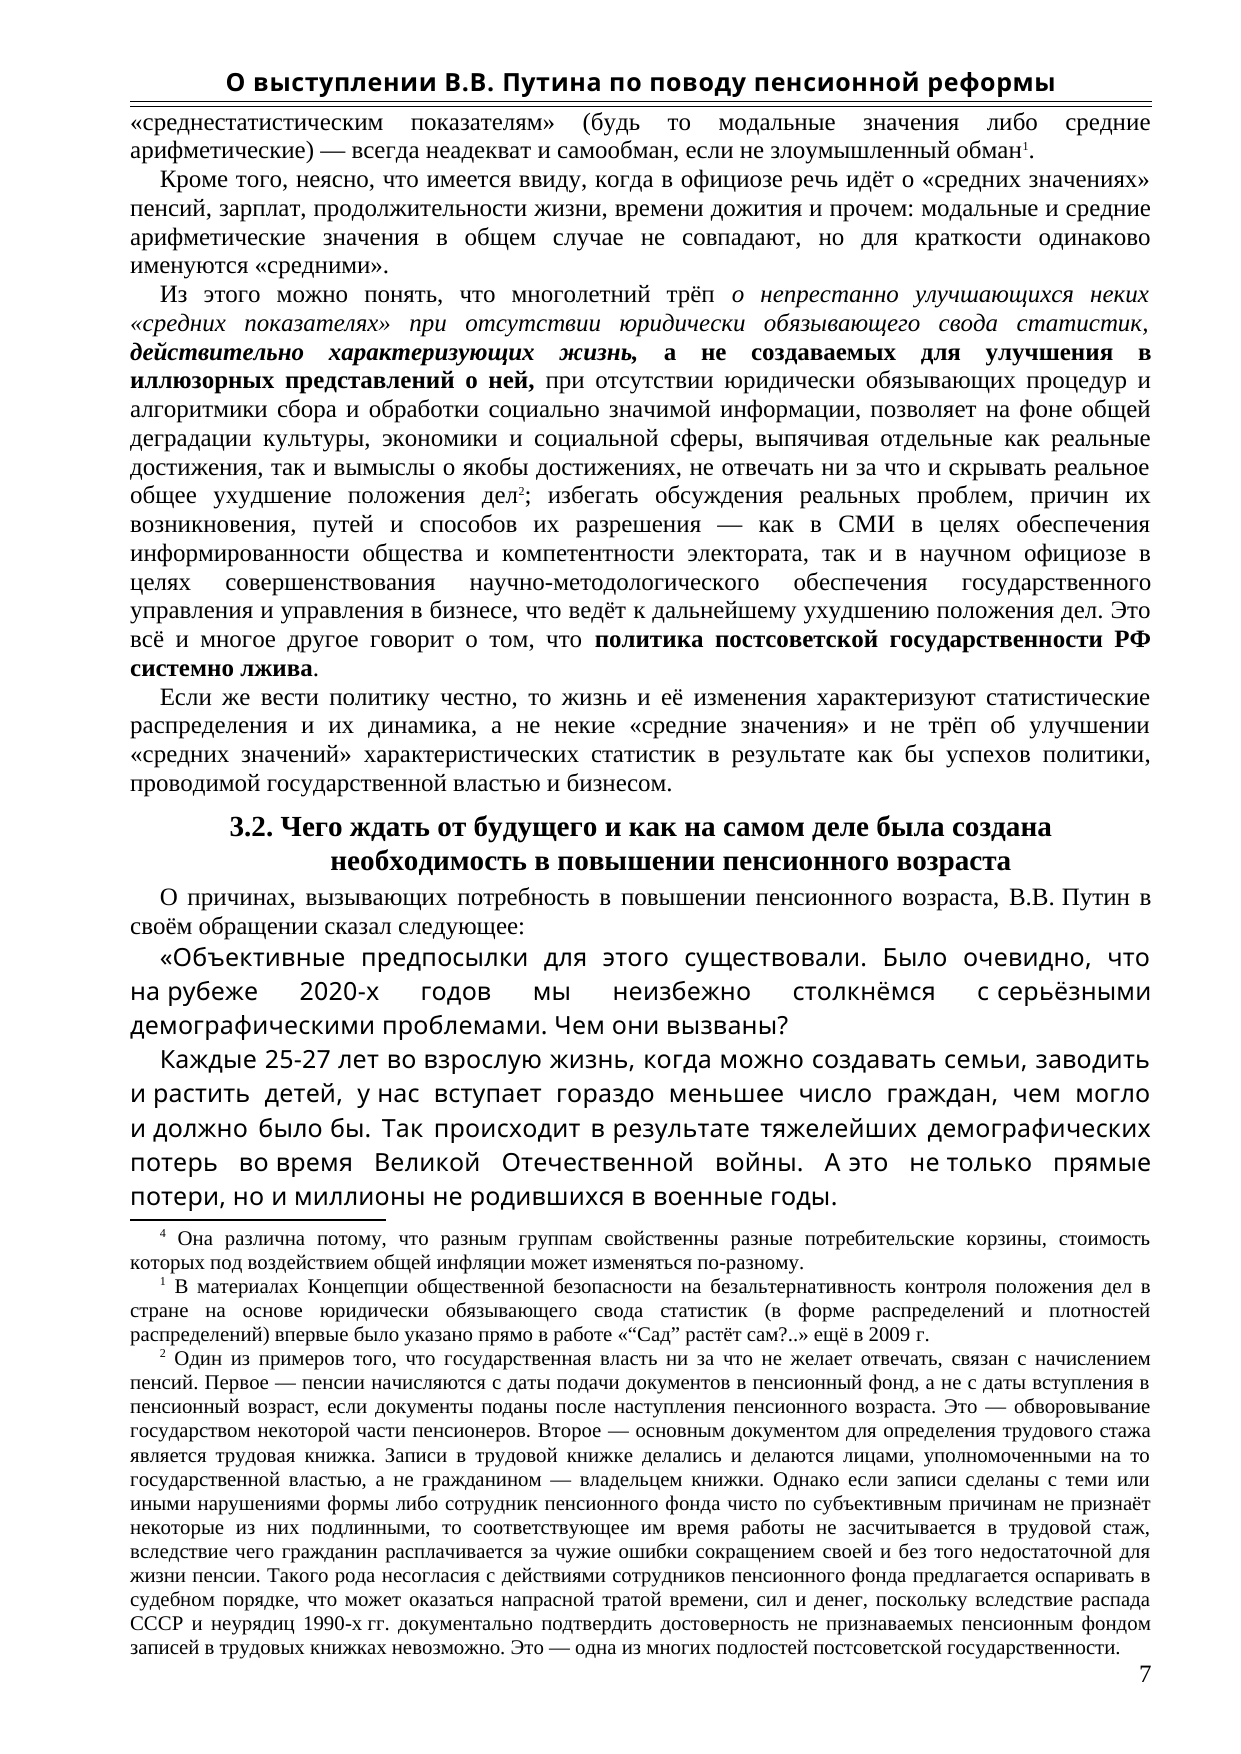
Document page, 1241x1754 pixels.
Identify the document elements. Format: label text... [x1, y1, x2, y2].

text Один из примеров того, что государственная власть ни за что не желает отвечать, связан с начислением пенсий. Первое — пенсии начисляются с даты подачи документов в пенсионный фонд, а не с даты вступления в пенсионный возраст, если документы поданы после наступления пенсионного возраста. Это — обворовывание государством некоторой части пенсионеров. Второе — основным документом для определения трудового стажа является трудовая книжка. Записи в трудовой книжке делались и делаются лицами, уполномоченными на то государственной властью, а не гражданином — владельцем книжки. Однако если записи сделаны с теми или иными нарушениями формы либо сотрудник пенсионного фонда чисто по субъективным причинам не признаёт некоторые из них подлинными, то соответствующее им время работы не засчитывается в трудовой стаж, вследствие чего гражданин расплачивается за чужие ошибки сокращением своей и без того недостаточной для жизни пенсии. Такого рода несогласия с действиями сотрудников пенсионного фонда предлагается оспаривать в судебном порядке, что может оказаться напрасной тратой времени, сил и денег, поскольку вследствие распада СССР и неурядиц 1990‑х гг. документально подтвердить достоверность не признаваемых пенсионным фондом записей в трудовых книжках невозможно. Это — одна из многих подлостей постсоветской государственности. [130, 1346, 1152, 1659]
text О причинах, вызывающих потребность в повышении пенсионного возраста, В.В. Путин в своём обращении сказал следующее: [130, 882, 1152, 940]
text «Объективные предпосылки для этого существовали. Было очевидно, что на рубеже 2020‑х годов мы неизбежно столкнёмся с серьёзными демографическими проблемами. Чем они вызваны? [130, 940, 1152, 1042]
text Если же вести политику честно, то жизнь и её изменения характеризуют статистические распределения и их динамика, а не некие «средние значения» и не трёп об улучшении «средних значений» характеристических статистик в результате как бы успехов политики, проводимой государственной властью и бизнесом. [130, 682, 1152, 797]
text Кроме того, неясно, что имеется ввиду, когда в официозе речь идёт о «средних значениях» пенсий, зарплат, продолжительности жизни, времени дожития и прочем: модальные и средние арифметические значения в общем случае не совпадают, но для краткости одинаково именуются «средними». [130, 164, 1152, 279]
text Она различна потому, что разным группам свойственны разные потребительские корзины, стоимость которых под воздействием общей инфляции может изменяться по-разному. [130, 1226, 1152, 1274]
text Из этого можно понять, что многолетний трёп о непрестанно улучшающихся неких «средних показателях» при отсутствии юридически обязывающего свода статистик, действительно характеризующих жизнь, а не создаваемых для улучшения в иллюзорных представлений о ней, при отсутствии юридически обязывающих процедур и алгоритмики сбора и обработки социально значимой информации, позволяет на фоне общей деградации культуры, экономики и социальной сферы, выпячивая отдельные как реальные достижения, так и вымыслы о якобы достижениях, не отвечать ни за что и скрывать реальное общее ухудшение положения дел; избегать обсуждения реальных проблем, причин их возникновения, путей и способов их разрешения — как в СМИ в целях обеспечения информированности общества и компетентности электората, так и в научном официозе в целях совершенствования научно-методологического обеспечения государственного управления и управления в бизнесе, что ведёт к дальнейшему ухудшению положения дел. Это всё и многое другое говорит о том, что политика постсоветской государственности РФ системно лжива. [130, 279, 1152, 682]
text «среднестатистическим показателям» (будь то модальные значения либо средние арифметические) — всегда неадекват и самообман, если не злоумышленный обман. [130, 107, 1152, 164]
text В материалах Концепции общественной безопасности на безальтернативность контроля положения дел в стране на основе юридически обязывающего свода статистик (в форме распределений и плотностей распределений) впервые было указано прямо в работе «“Сад” растёт сам?..» ещё в 2009 г. [130, 1274, 1152, 1346]
text Каждые 25-27 лет во взрослую жизнь, когда можно создавать семьи, заводить и растить детей, у нас вступает гораздо меньшее число граждан, чем могло и должно было бы. Так происходит в результате тяжелейших демографических потерь во время Великой Отечественной войны. А это не только прямые потери, но и миллионы не родившихся в военные годы. [130, 1042, 1152, 1212]
subtitle 3.2. Чего ждать от будущего и как на самом деле была создана необходимость в повышении пенсионного возраста [130, 809, 1152, 876]
